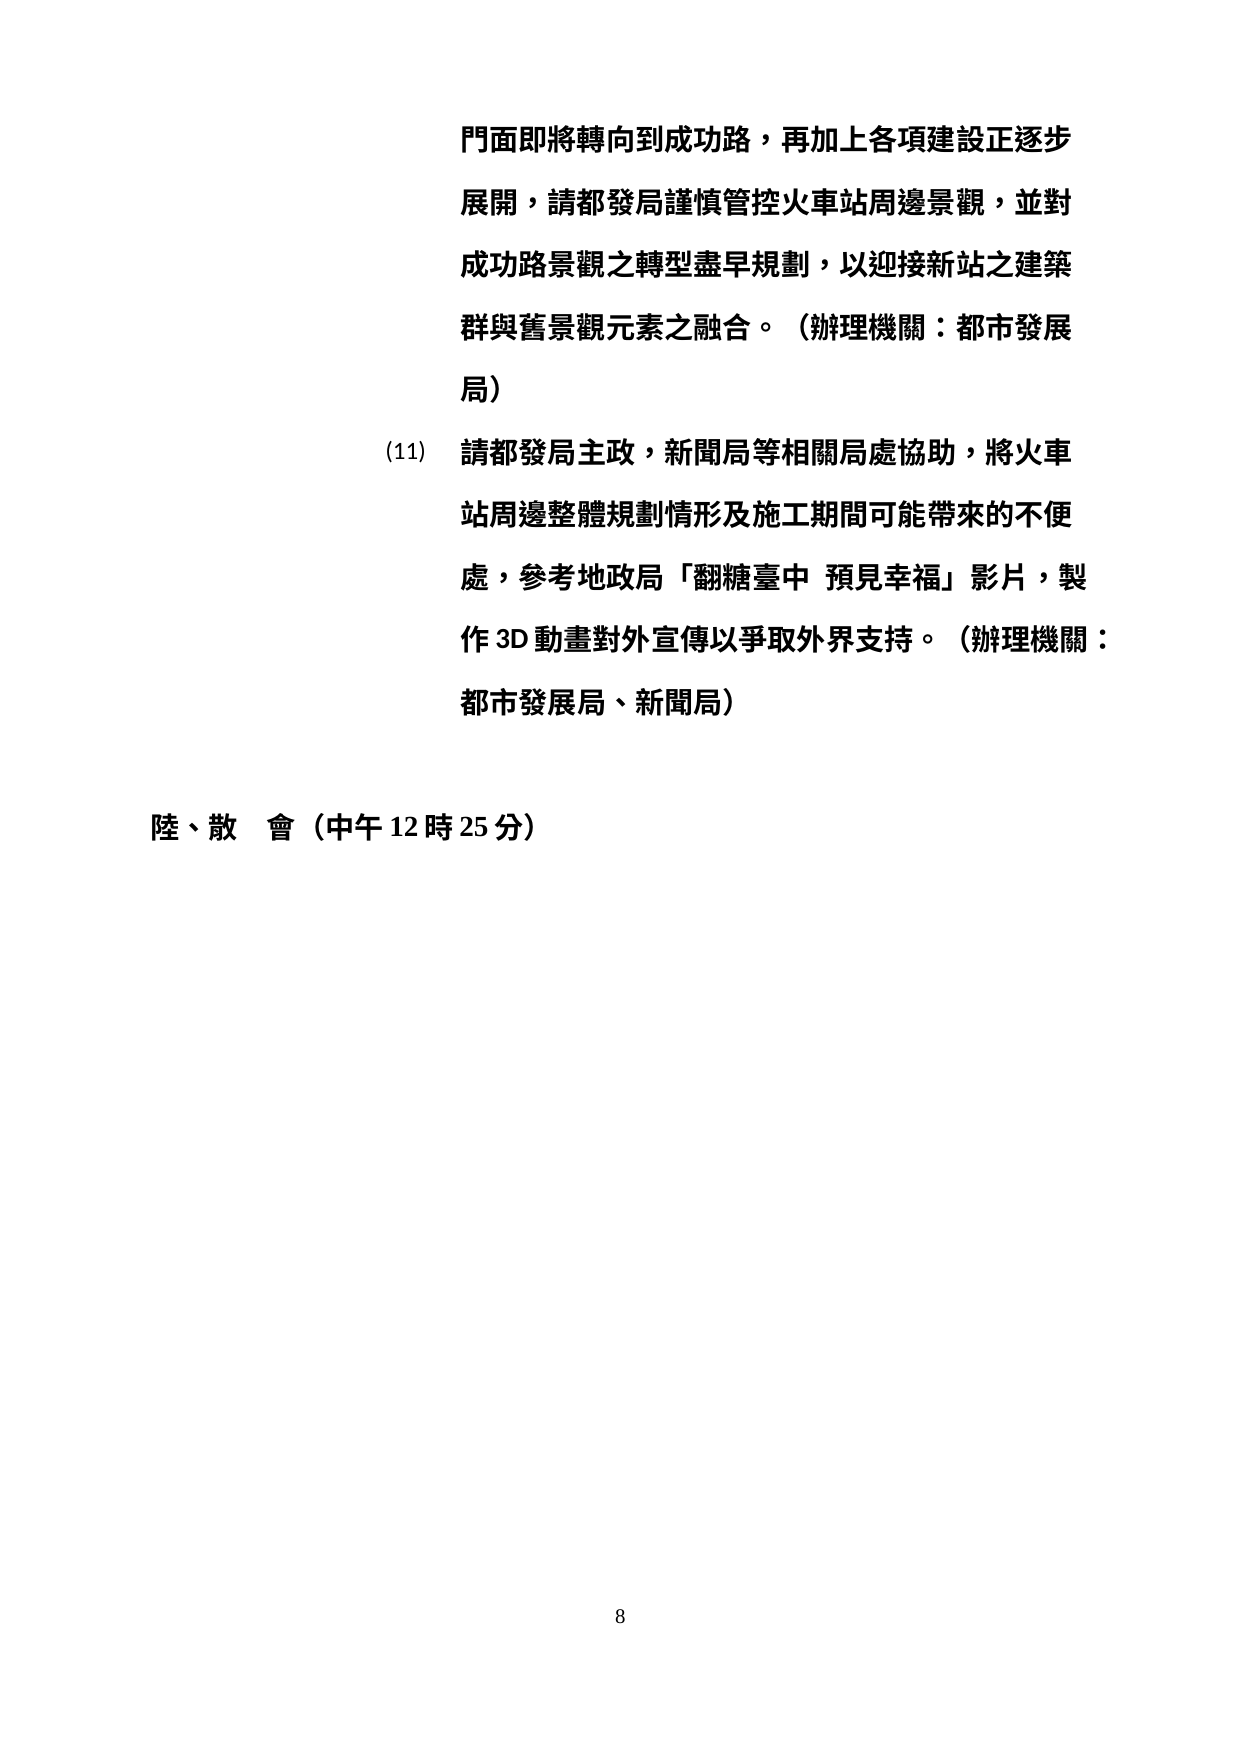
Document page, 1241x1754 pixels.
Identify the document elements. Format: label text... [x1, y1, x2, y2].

list 請都發局主政，新聞局等相關局處協助，將火車站周邊整體規劃情形及施工期間可能帶來的不便處，參考地政局「翻糖臺中 預見幸福」影片，製作3D動畫對外宣傳以爭取外界支持。（辦理機關：都市發展局、新聞局） [385, 409, 1090, 721]
text 陸、散 會（中午12時25分） [150, 784, 1090, 846]
list 門面即將轉向到成功路，再加上各項建設正逐步展開，請都發局謹慎管控火車站周邊景觀，並對成功路景觀之轉型盡早規劃，以迎接新站之建築群與舊景觀元素之融合。（辦理機關：都市發展局） [385, 96, 1090, 409]
